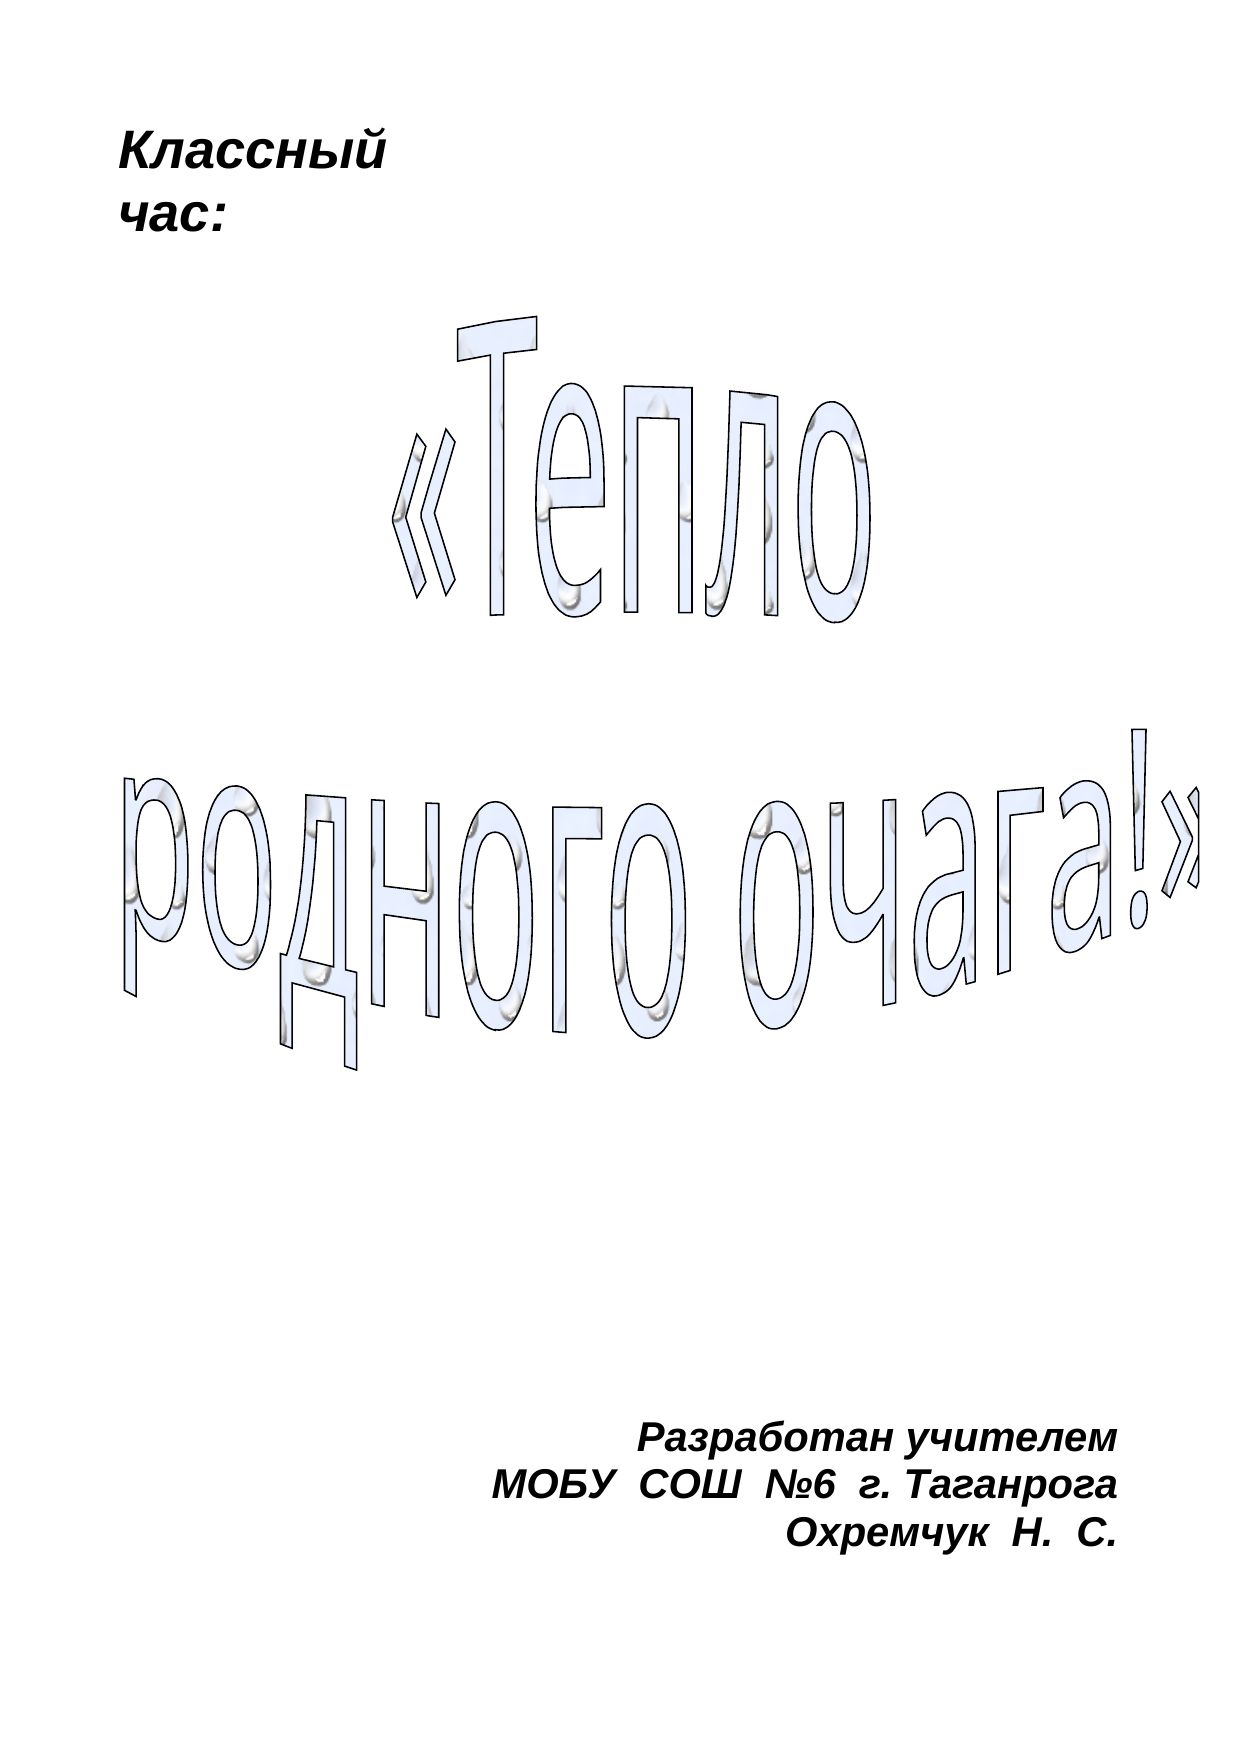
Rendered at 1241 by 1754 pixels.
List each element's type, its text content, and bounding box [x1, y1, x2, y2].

picture [373, 801, 437, 1016]
picture [537, 385, 603, 616]
picture [916, 794, 974, 995]
picture [282, 796, 355, 1068]
text Разработан учителем [118, 1412, 1122, 1460]
text час: [118, 180, 1122, 243]
picture [613, 805, 684, 1037]
picture [126, 780, 187, 994]
picture [461, 803, 531, 1029]
picture [459, 318, 535, 614]
picture [1132, 892, 1146, 927]
text Классный [118, 118, 1122, 180]
picture [741, 803, 812, 1028]
picture [204, 787, 269, 968]
picture [1133, 731, 1145, 869]
picture [1164, 794, 1191, 895]
picture [1053, 782, 1109, 951]
picture [707, 393, 776, 615]
text Охремчук Н. С. [118, 1508, 1122, 1556]
text МОБУ СОШ №6 г. Таганрога [118, 1460, 1122, 1508]
picture [422, 432, 453, 591]
picture [394, 438, 424, 593]
picture [554, 808, 600, 1031]
picture [999, 789, 1042, 972]
picture [799, 403, 869, 621]
picture [1190, 791, 1197, 811]
picture [626, 387, 691, 611]
picture [1190, 864, 1197, 885]
picture [832, 801, 894, 1004]
